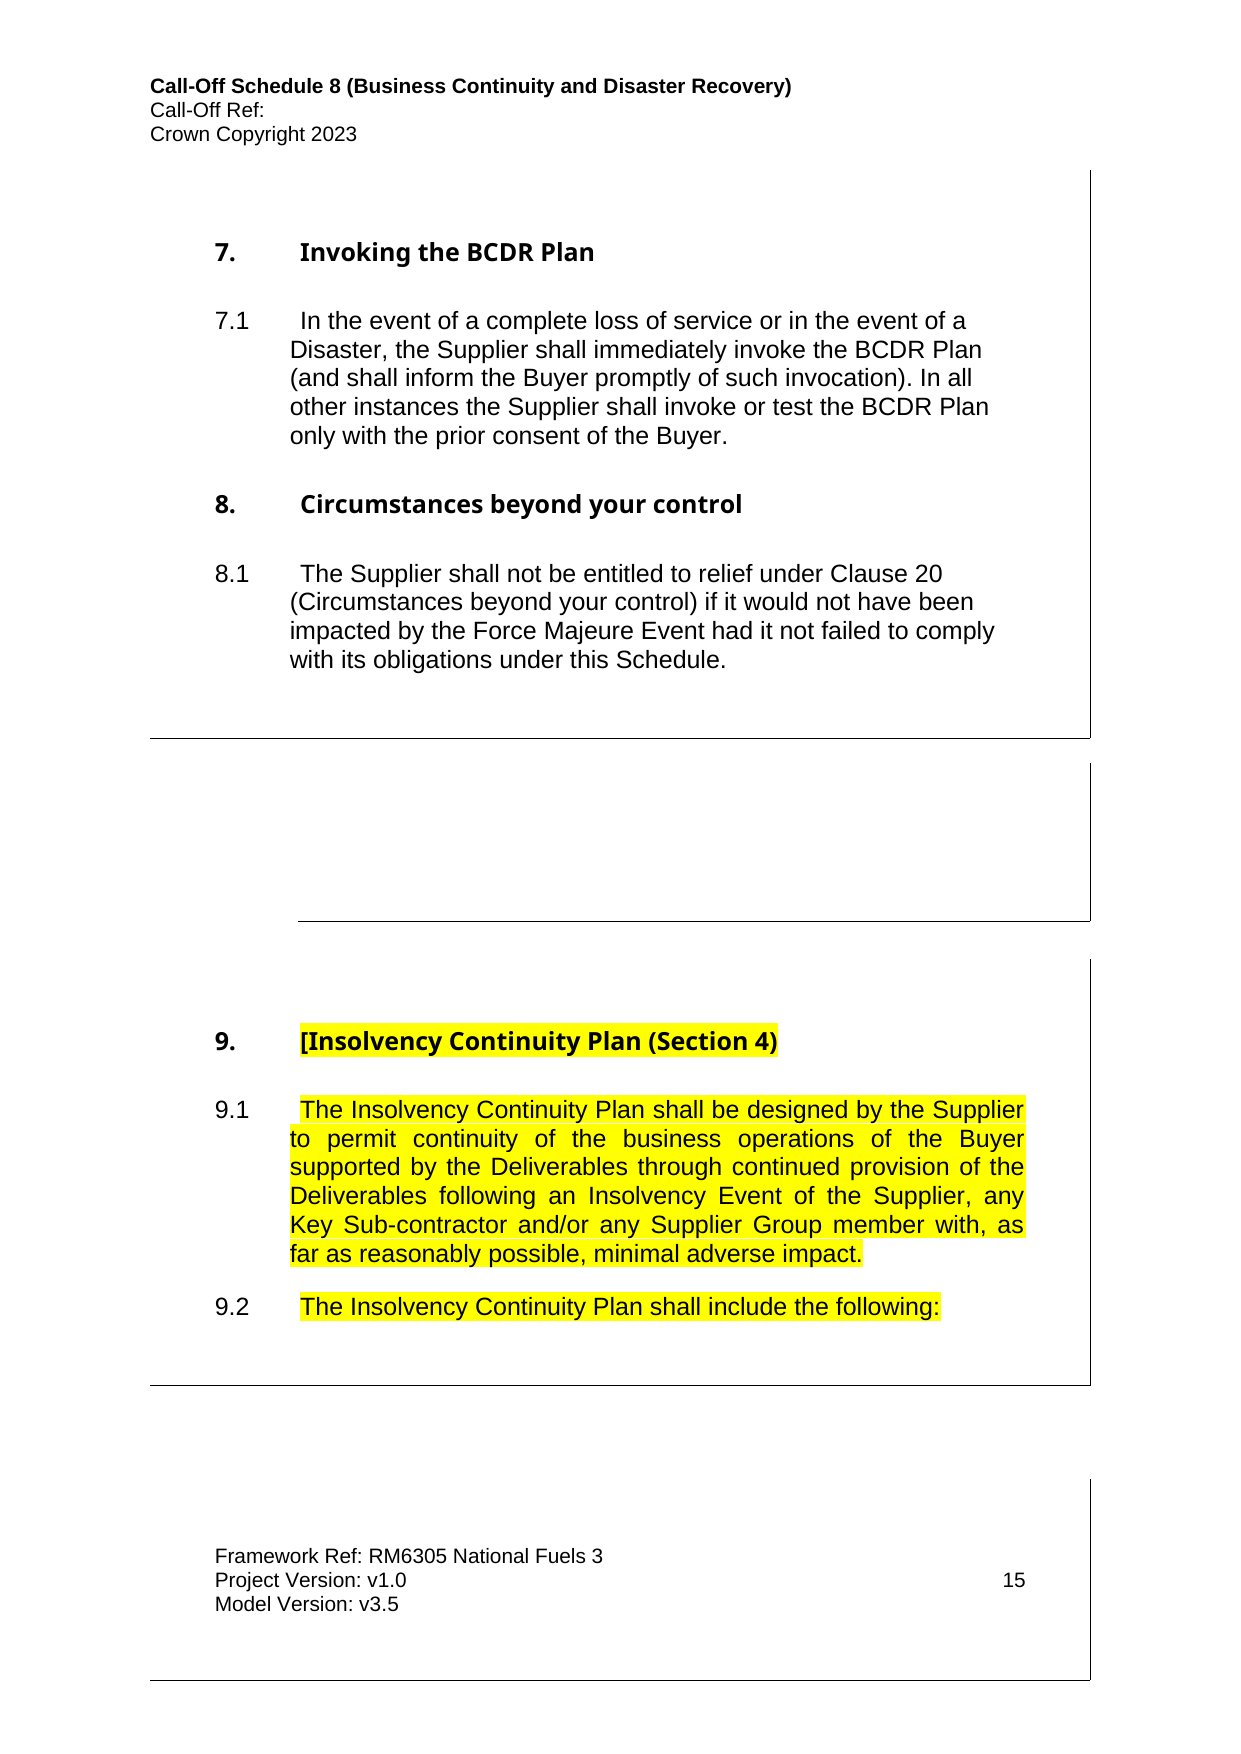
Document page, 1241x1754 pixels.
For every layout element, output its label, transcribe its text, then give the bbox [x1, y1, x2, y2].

list The Supplier shall not be entitled to relief under Clause 20 (Circumstances beyond your control) if it would not have been impacted by the Force Majeure Event had it not failed to comply with its obligations under this Schedule. [150, 494, 1090, 738]
list Circumstances beyond your control [150, 422, 1090, 494]
list The Insolvency Continuity Plan shall include the following: [150, 1228, 1090, 1385]
list The Insolvency Continuity Plan shall be designed by the Supplier to permit continuity of the business operations of the Buyer supported by the Deliverables through continued provision of the Deliverables following an Insolvency Event of the Supplier, any Key Sub-contractor and/or any Supplier Group member with, as far as reasonably possible, minimal adverse impact. [150, 1030, 1090, 1228]
list In the event of a complete loss of service or in the event of a Disaster, the Supplier shall immediately invoke the BCDR Plan (and shall inform the Buyer promptly of such invocation). In all other instances the Supplier shall invoke or test the BCDR Plan only with the prior consent of the Buyer. [150, 241, 1090, 422]
list Invoking the BCDR Plan [150, 170, 1090, 241]
list [Insolvency Continuity Plan (Section 4) [150, 959, 1090, 1030]
